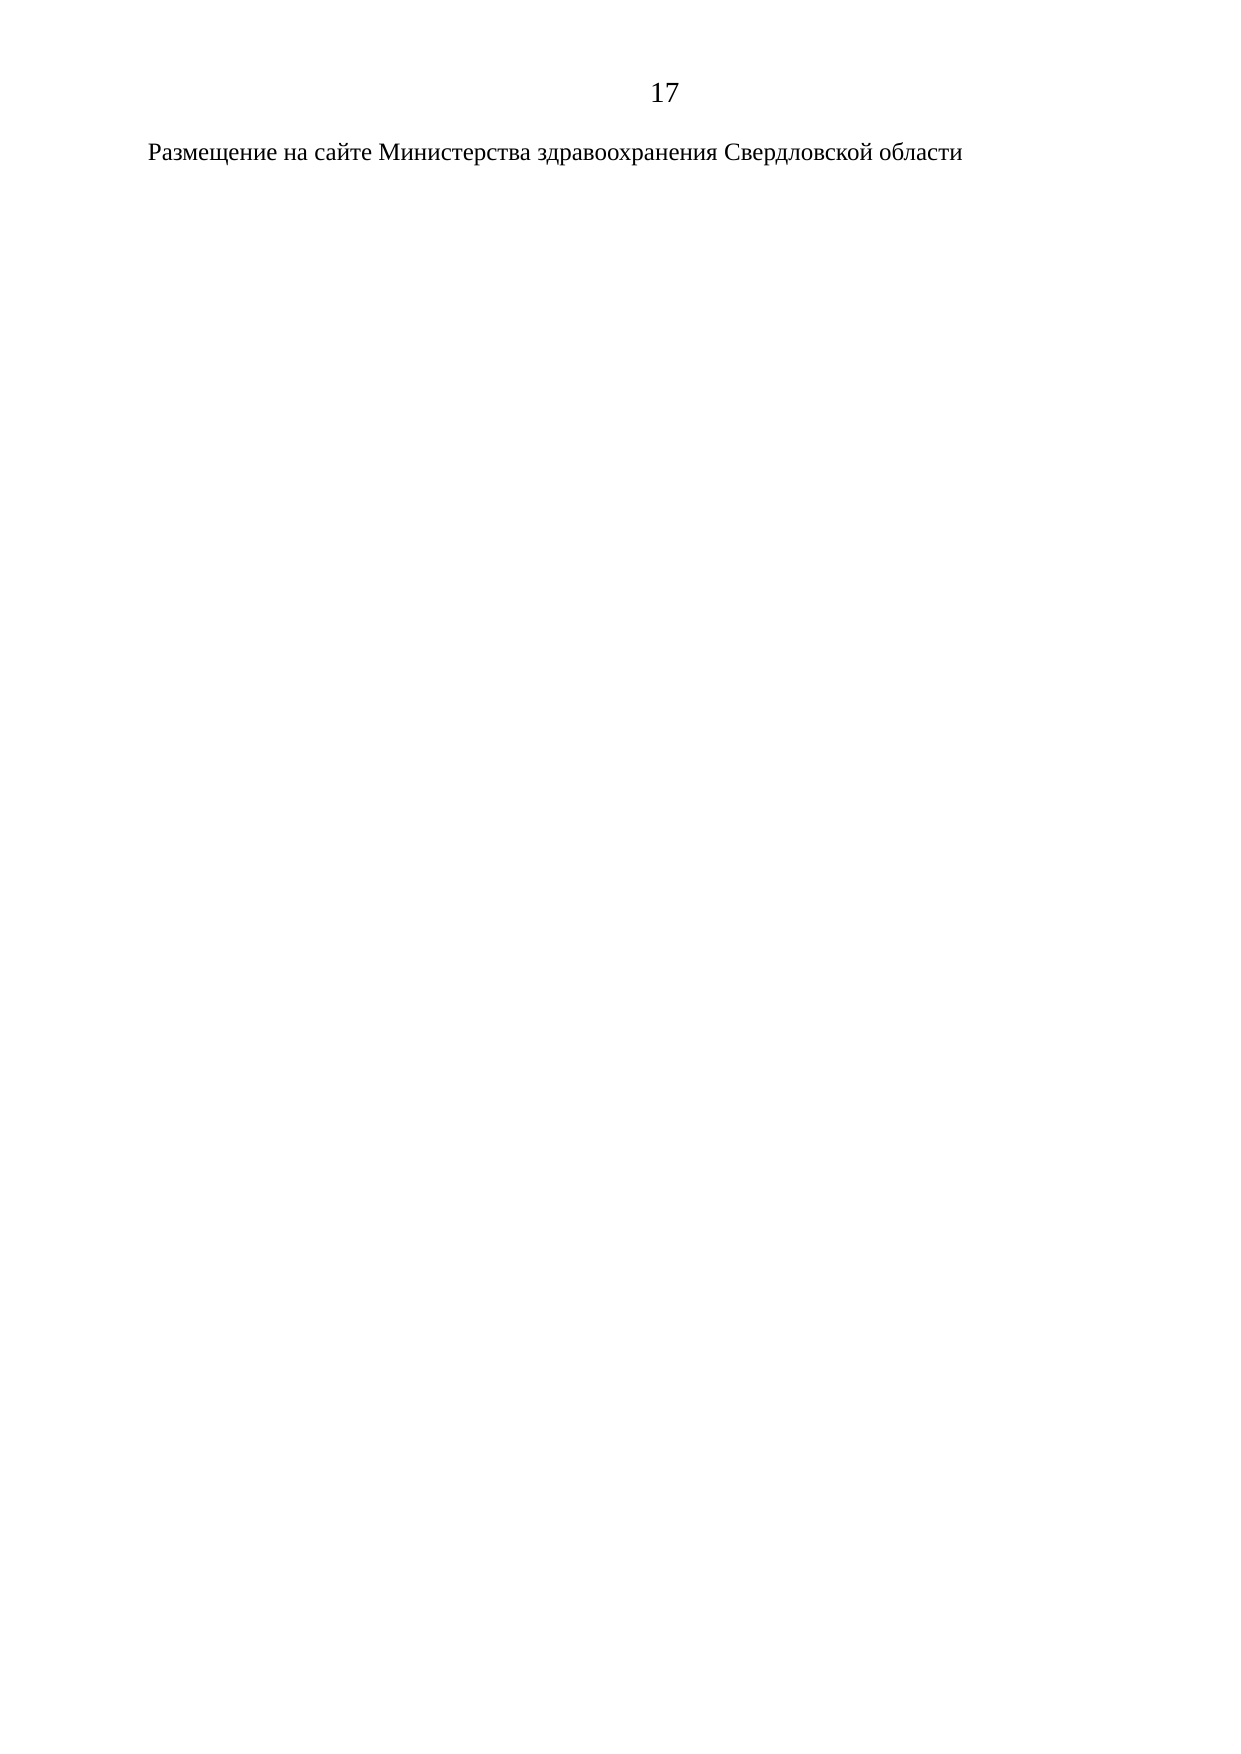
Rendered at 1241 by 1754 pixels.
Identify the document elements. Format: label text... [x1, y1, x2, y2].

text Размещение на сайте Министерства здравоохранения Свердловской области [148, 137, 1181, 166]
